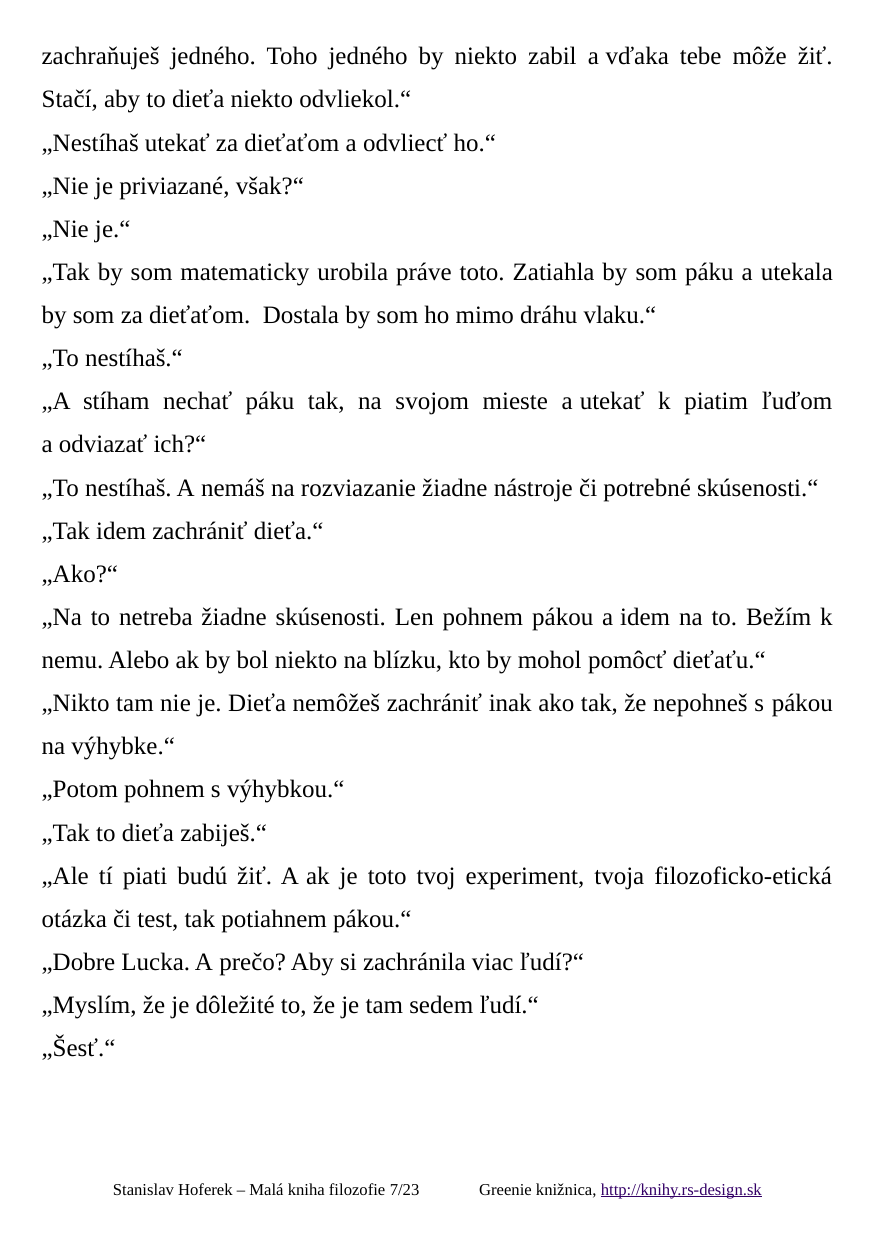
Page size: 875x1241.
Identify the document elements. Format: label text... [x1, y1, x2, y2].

text „Nestíhaš utekať za dieťaťom a odvliecť ho.“ [41, 128, 833, 156]
text „A stíham nechať páku tak, na svojom mieste a utekať k piatim ľuďom a odviazať ich?“ [41, 386, 833, 458]
text „Potom pohnem s výhybkou.“ [41, 774, 833, 803]
text „Tak to dieťa zabiješ.“ [41, 818, 833, 846]
text „Ale tí piati budú žiť. A ak je toto tvoj experiment, tvoja filozoficko-etická otázka či test, tak potiahnem pákou.“ [41, 861, 833, 933]
text „Tak by som matematicky urobila práve toto. Zatiahla by som páku a utekala by som za dieťaťom. Dostala by som ho mimo dráhu vlaku.“ [41, 257, 833, 329]
text „Ako?“ [41, 559, 833, 588]
text „Na to netreba žiadne skúsenosti. Len pohnem pákou a idem na to. Bežím k nemu. Alebo ak by bol niekto na blízku, kto by mohol pomôcť dieťaťu.“ [41, 602, 833, 674]
text „Šesť.“ [41, 1033, 833, 1062]
text zachraňuješ jedného. Toho jedného by niekto zabil a vďaka tebe môže žiť. Stačí, aby to dieťa niekto odvliekol.“ [41, 41, 833, 113]
text „Myslím, že je dôležité to, že je tam sedem ľudí.“ [41, 990, 833, 1019]
text „Tak idem zachrániť dieťa.“ [41, 516, 833, 544]
text „To nestíhaš. A nemáš na rozviazanie žiadne nástroje či potrebné skúsenosti.“ [41, 473, 833, 501]
text „Nie je priviazané, však?“ [41, 171, 833, 199]
text „Nie je.“ [41, 214, 833, 243]
text „To nestíhaš.“ [41, 343, 833, 372]
text „Dobre Lucka. A prečo? Aby si zachránila viac ľudí?“ [41, 947, 833, 976]
text „Nikto tam nie je. Dieťa nemôžeš zachrániť inak ako tak, že nepohneš s pákou na výhybke.“ [41, 688, 833, 760]
